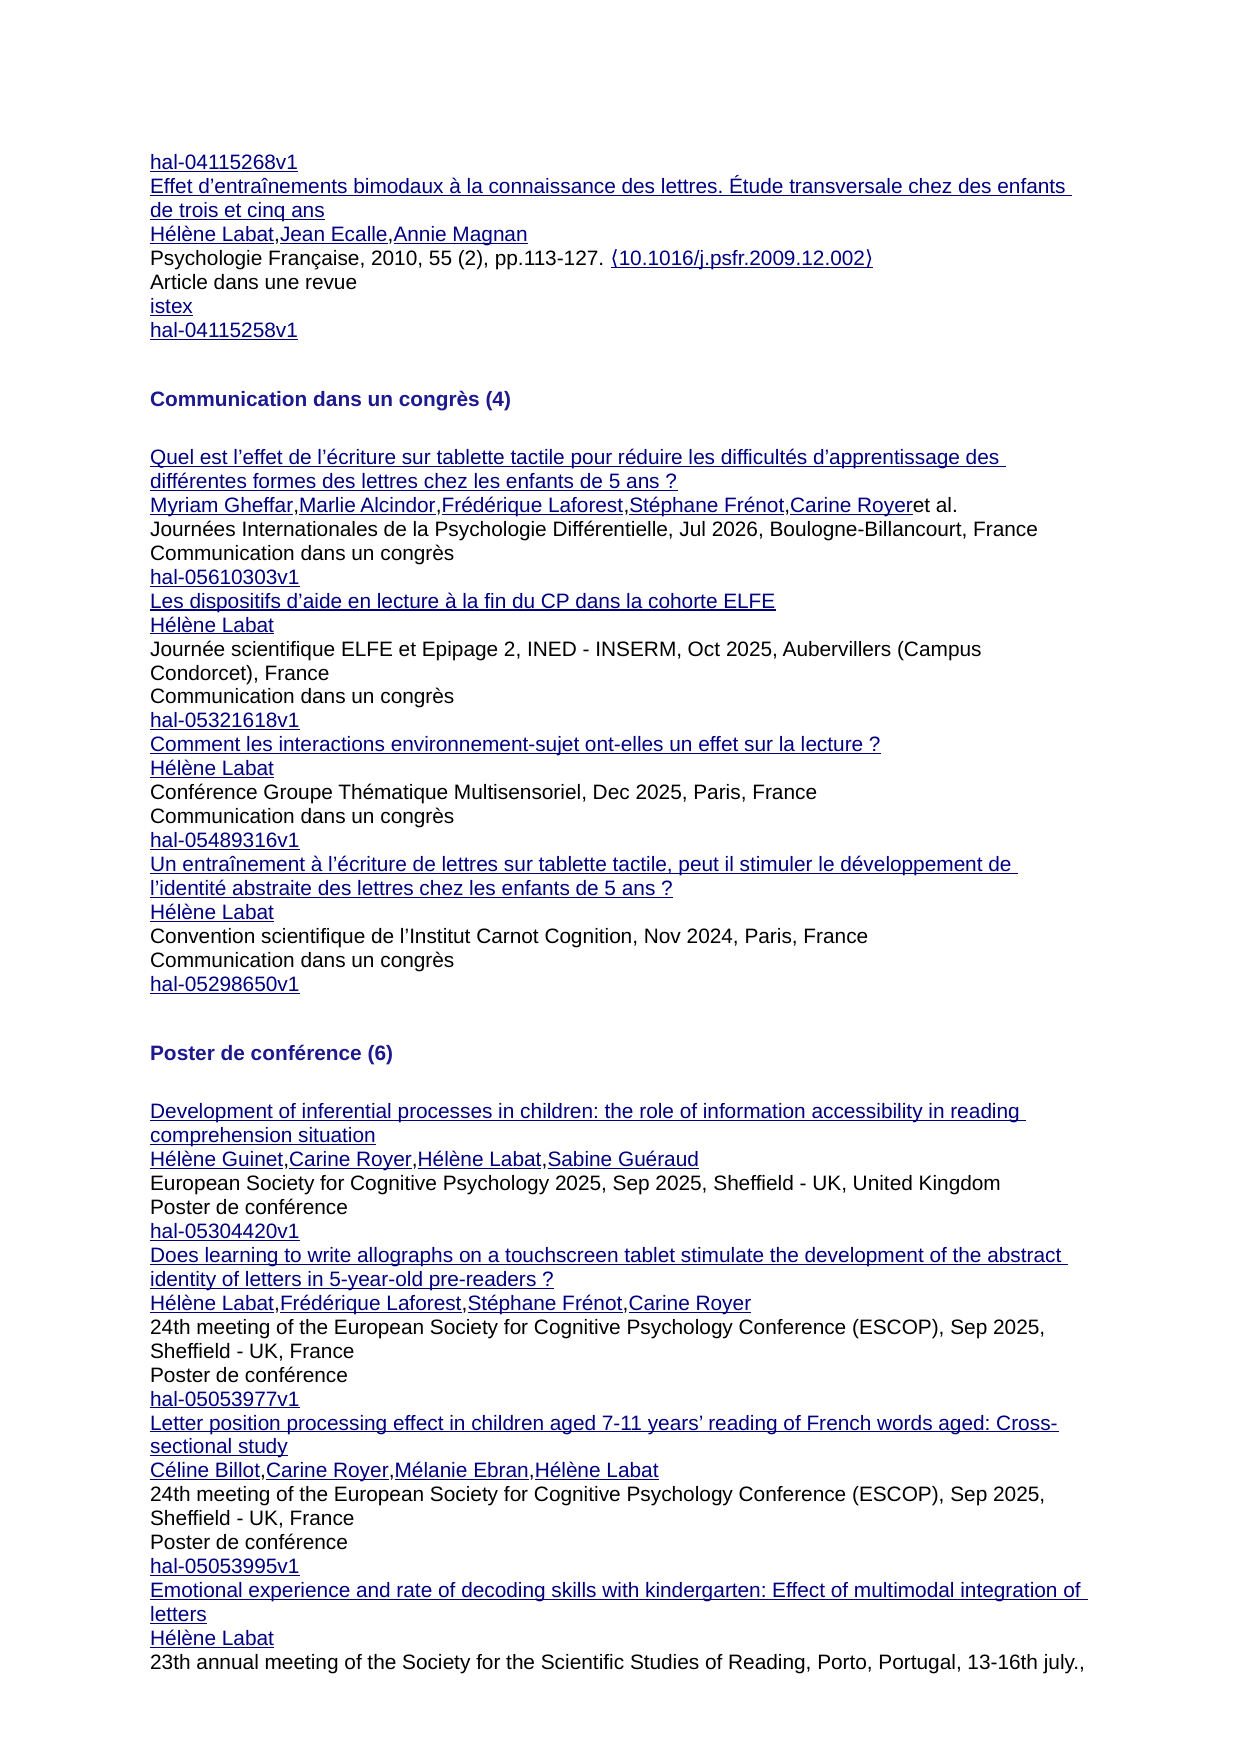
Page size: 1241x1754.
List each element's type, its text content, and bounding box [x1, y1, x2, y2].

table_header Development of inferential processes in children: the role of information accessibility in reading comprehension situation Hélène Guinet,Carine Royer,Hélène Labat,Sabine Guéraud European Society for Cognitive Psychology 2025, Sep 2025, Sheffield - UK, United Kingdom Poster de conférence hal-05304420v1 [150, 1099, 1090, 1243]
table_cell Does learning to write allographs on a touchscreen tablet stimulate the development of the abstract identity of letters in 5-year-old pre-readers ? Hélène Labat,Frédérique Laforest,Stéphane Frénot,Carine Royer 24th meeting of the European Society for Cognitive Psychology Conference (ESCOP), Sep 2025, Sheffield - UK, France Poster de conférence hal-05053977v1 [150, 1243, 1090, 1410]
table_cell Les dispositifs d’aide en lecture à la fin du CP dans la cohorte ELFE Hélène Labat Journée scientifique ELFE et Epipage 2, INED - INSERM, Oct 2025, Aubervillers (Campus Condorcet), France Communication dans un congrès hal-05321618v1 [150, 589, 1090, 732]
table_header Quel est l’effet de l’écriture sur tablette tactile pour réduire les difficultés d’apprentissage des différentes formes des lettres chez les enfants de 5 ans ? Myriam Gheffar,Marlie Alcindor,Frédérique Laforest,Stéphane Frénot,Carine Royeret al. Journées Internationales de la Psychologie Différentielle, Jul 2026, Boulogne-Billancourt, France Communication dans un congrès hal-05610303v1 [150, 445, 1090, 588]
subtitle Poster de conférence (6) [150, 1041, 1090, 1064]
table_cell Un entraînement à l’écriture de lettres sur tablette tactile, peut il stimuler le développement de l’identité abstraite des lettres chez les enfants de 5 ans ? Hélène Labat Convention scientifique de l’Institut Carnot Cognition, Nov 2024, Paris, France Communication dans un congrès hal-05298650v1 [150, 852, 1090, 996]
table_cell Emotional experience and rate of decoding skills with kindergarten: Effect of multimodal integration of letters Hélène Labat 23th annual meeting of the Society for the Scientific Studies of Reading, Porto, Portugal, 13-16th july., [150, 1578, 1090, 1674]
table_cell hal-04115268v1 [150, 150, 1090, 174]
table_cell Effet d’entraînements bimodaux à la connaissance des lettres. Étude transversale chez des enfants de trois et cinq ans Hélène Labat,Jean Ecalle,Annie Magnan Psychologie Française, 2010, 55 (2), pp.113-127. ⟨10.1016/j.psfr.2009.12.002⟩ Article dans une revue istex hal-04115258v1 [150, 174, 1090, 342]
subtitle Communication dans un congrès (4) [150, 386, 1090, 410]
table_cell Letter position processing effect in children aged 7-11 years’ reading of French words aged: Cross-sectional study Céline Billot,Carine Royer,Mélanie Ebran,Hélène Labat 24th meeting of the European Society for Cognitive Psychology Conference (ESCOP), Sep 2025, Sheffield - UK, France Poster de conférence hal-05053995v1 [150, 1410, 1090, 1578]
table_cell Comment les interactions environnement-sujet ont-elles un effet sur la lecture ? Hélène Labat Conférence Groupe Thématique Multisensoriel, Dec 2025, Paris, France Communication dans un congrès hal-05489316v1 [150, 732, 1090, 852]
